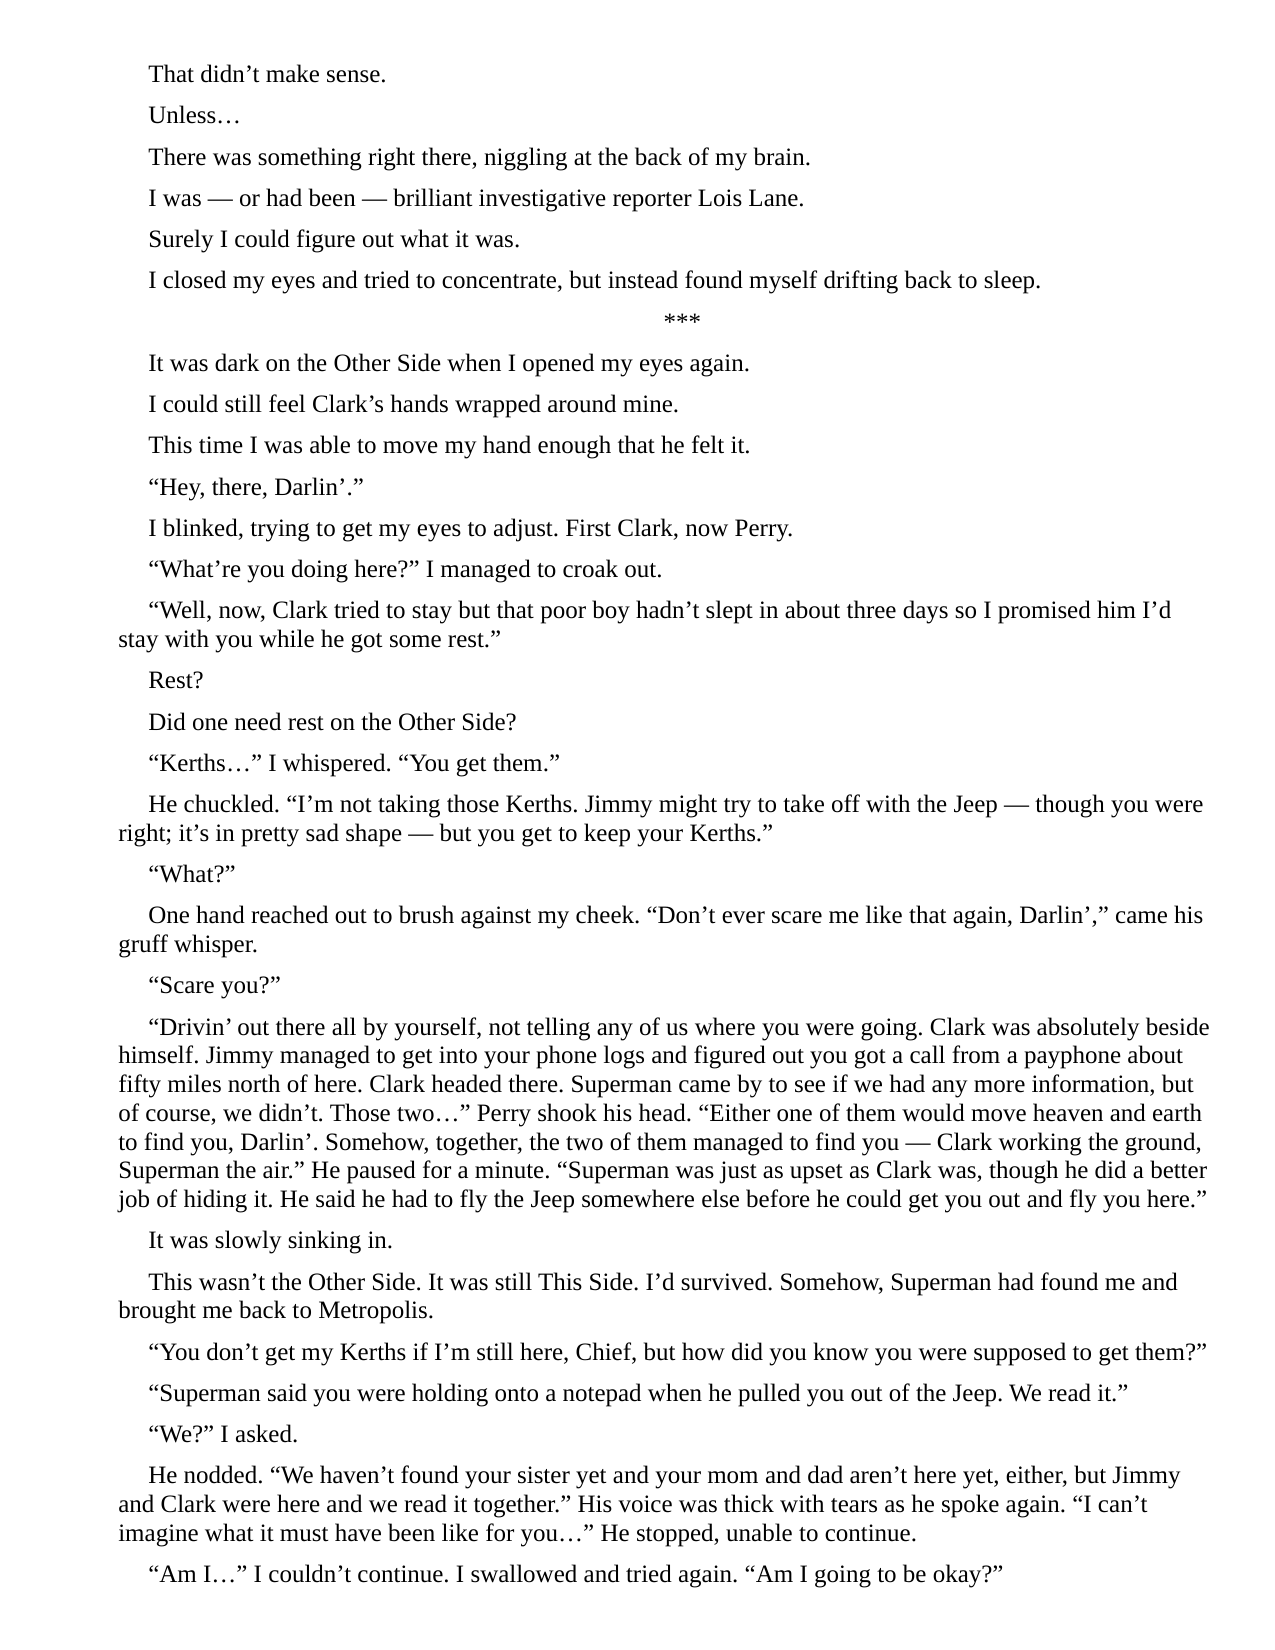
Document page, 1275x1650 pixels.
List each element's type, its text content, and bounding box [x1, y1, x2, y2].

text This wasn’t the Other Side. It was still This Side. I’d survived. Somehow, Superman had found me and brought me back to Metropolis. [118, 1267, 1216, 1324]
text It was slowly sinking in. [118, 1225, 1216, 1254]
text This time I was able to move my hand enough that he felt it. [118, 430, 1216, 459]
text He chuckled. “I’m not taking those Kerths. Jimmy might try to take off with the Jeep — though you were right; it’s in pretty sad shape — but you get to keep your Kerths.” [118, 789, 1216, 847]
text “Scare you?” [118, 970, 1216, 999]
text Did one need rest on the Other Side? [118, 707, 1216, 735]
text “You don’t get my Kerths if I’m still here, Chief, but how did you know you were supposed to get them?” [118, 1337, 1216, 1365]
text There was something right there, niggling at the back of my brain. [118, 142, 1216, 170]
text “Superman said you were holding onto a notepad when he pulled you out of the Jeep. We read it.” [118, 1378, 1216, 1407]
text Rest? [118, 665, 1216, 694]
text “What’re you doing here?” I managed to croak out. [118, 554, 1216, 583]
text Unless… [118, 100, 1216, 129]
text *** [118, 307, 1216, 335]
text I was — or had been — brilliant investigative reporter Lois Lane. [118, 183, 1216, 212]
text “Hey, there, Darlin’.” [118, 472, 1216, 500]
text “Kerths…” I whispered. “You get them.” [118, 748, 1216, 777]
text “Drivin’ out there all by yourself, not telling any of us where you were going. Clark was absolutely beside himself. Jimmy managed to get into your phone logs and figured out you got a call from a payphone about fifty miles north of here. Clark headed there. Superman came by to see if we had any more information, but of course, we didn’t. Those two…” Perry shook his head. “Either one of them would move heaven and earth to find you, Darlin’. Somehow, together, the two of them managed to find you — Clark working the ground, Superman the air.” He paused for a minute. “Superman was just as upset as Clark was, though he did a better job of hiding it. He said he had to fly the Jeep somewhere else before he could get you out and fly you here.” [118, 1012, 1216, 1213]
text “What?” [118, 859, 1216, 888]
text I blinked, trying to get my eyes to adjust. First Clark, now Perry. [118, 513, 1216, 542]
text I closed my eyes and tried to concentrate, but instead found myself drifting back to sleep. [118, 265, 1216, 294]
text “Am I…” I couldn’t continue. I swallowed and tried again. “Am I going to be okay?” [118, 1559, 1216, 1588]
text “We?” I asked. [118, 1419, 1216, 1448]
text “Well, now, Clark tried to stay but that poor boy hadn’t slept in about three days so I promised him I’d stay with you while he got some rest.” [118, 595, 1216, 653]
text Surely I could figure out what it was. [118, 224, 1216, 253]
text One hand reached out to brush against my cheek. “Don’t ever scare me like that again, Darlin’,” came his gruff whisper. [118, 900, 1216, 958]
text That didn’t make sense. [118, 59, 1216, 88]
text I could still feel Clark’s hands wrapped around mine. [118, 389, 1216, 418]
text It was dark on the Other Side when I opened my eyes again. [118, 348, 1216, 377]
text He nodded. “We haven’t found your sister yet and your mom and dad aren’t here yet, either, but Jimmy and Clark were here and we read it together.” His voice was thick with tears as he spoke again. “I can’t imagine what it must have been like for you…” He stopped, unable to continue. [118, 1460, 1216, 1547]
